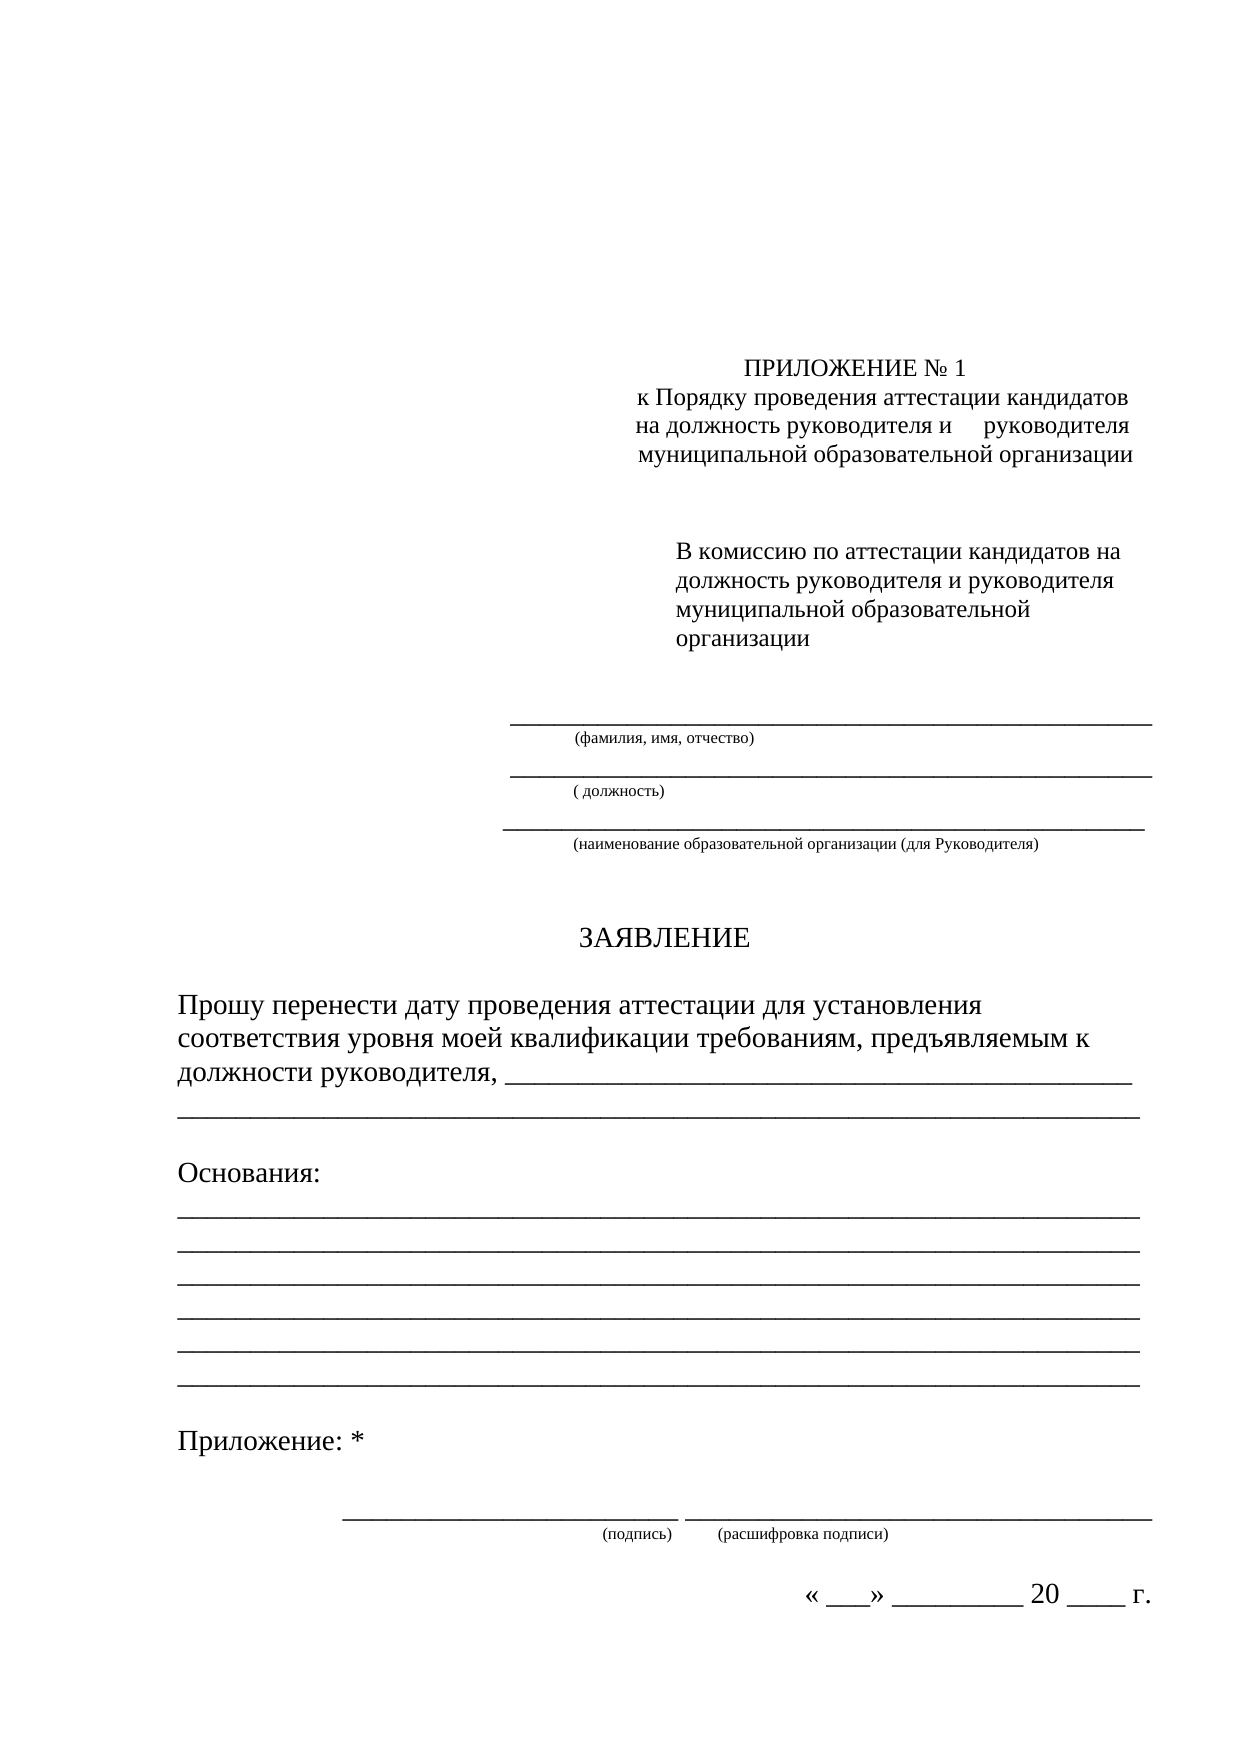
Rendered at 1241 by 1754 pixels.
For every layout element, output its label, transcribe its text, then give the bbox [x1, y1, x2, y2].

table_header В комиссию по аттестации кандидатов на должность руководителя и руководителя муниципальной образовательной организации [665, 525, 1163, 695]
text ____________________________________________ [177, 695, 1152, 728]
text ( должность) [177, 781, 1152, 800]
text Основания: [177, 1155, 1152, 1188]
table_header [166, 525, 665, 695]
text на должность руководителя и руководителя [177, 410, 1152, 439]
text ____________________________________________ [177, 747, 1152, 781]
text ____________________________________________ [177, 800, 1152, 834]
text __________________________________________________________________ [177, 1088, 1152, 1121]
text ____________________________________________________________________________________________________________________________________________________________________________________________________________________________________________________________________________________________________________________________________________________________________________________________________________ [177, 1188, 1152, 1389]
text к Порядку проведения аттестации кандидатов [472, 382, 1152, 410]
text ЗАЯВЛЕНИЕ [177, 920, 1152, 953]
text муниципальной образовательной организации [177, 439, 1152, 468]
text « ___» _________ 20 ____ г. [177, 1576, 1152, 1610]
text (подпись) (расшифровка подписи) [177, 1524, 1152, 1543]
text Прошу перенести дату проведения аттестации для установления соответствия уровня моей квалификации требованиям, предъявляемым к должности руководителя, ___________________________________________ [177, 987, 1152, 1088]
text ПРИЛОЖЕНИЕ № 1 [620, 353, 1152, 382]
text Приложение: * [177, 1423, 1152, 1457]
text (фамилия, имя, отчество) [177, 728, 1152, 747]
text _______________________ ________________________________ [177, 1490, 1152, 1524]
text (наименование образовательной организации (для Руководителя) [177, 834, 1152, 853]
